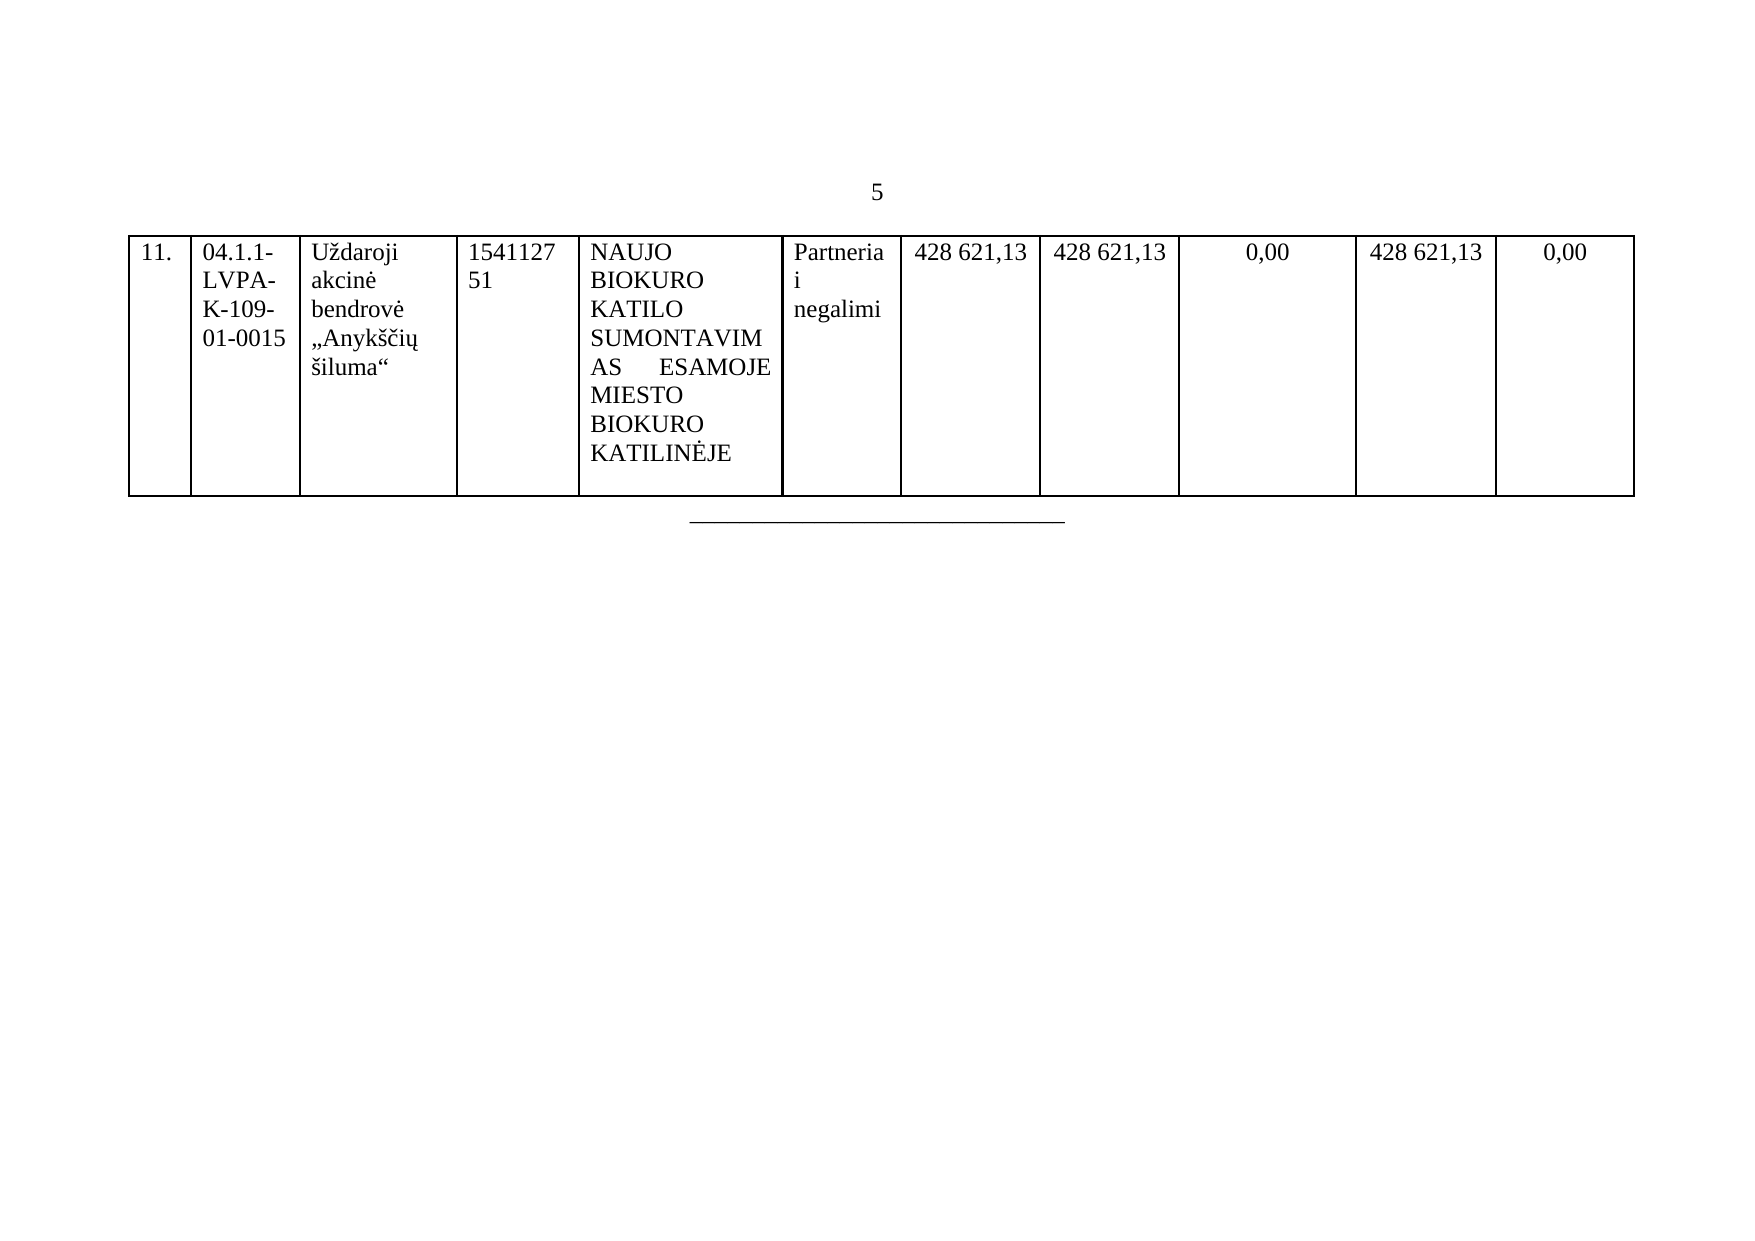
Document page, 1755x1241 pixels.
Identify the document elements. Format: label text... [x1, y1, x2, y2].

table_cell 0,00 [1497, 237, 1633, 495]
table_cell Uždaroji akcinė bendrovė „Anykščių šiluma“ [301, 237, 456, 495]
table_cell 0,00 [1180, 237, 1355, 495]
table_cell NAUJO BIOKURO KATILO SUMONTAVIMAS ESAMOJE MIESTO BIOKURO KATILINĖJE [580, 237, 781, 495]
table_cell 04.1.1-LVPA-K-109-01-0015 [192, 237, 299, 495]
table_cell 428 621,13 [1041, 237, 1178, 495]
table_cell 428 621,13 [902, 237, 1039, 495]
table_cell Partneriai negalimi [784, 237, 900, 495]
table_cell 428 621,13 [1357, 237, 1495, 495]
table_cell 11. [130, 237, 190, 495]
table_cell 154112751 [458, 237, 578, 495]
text ______________________________ [118, 497, 1636, 526]
